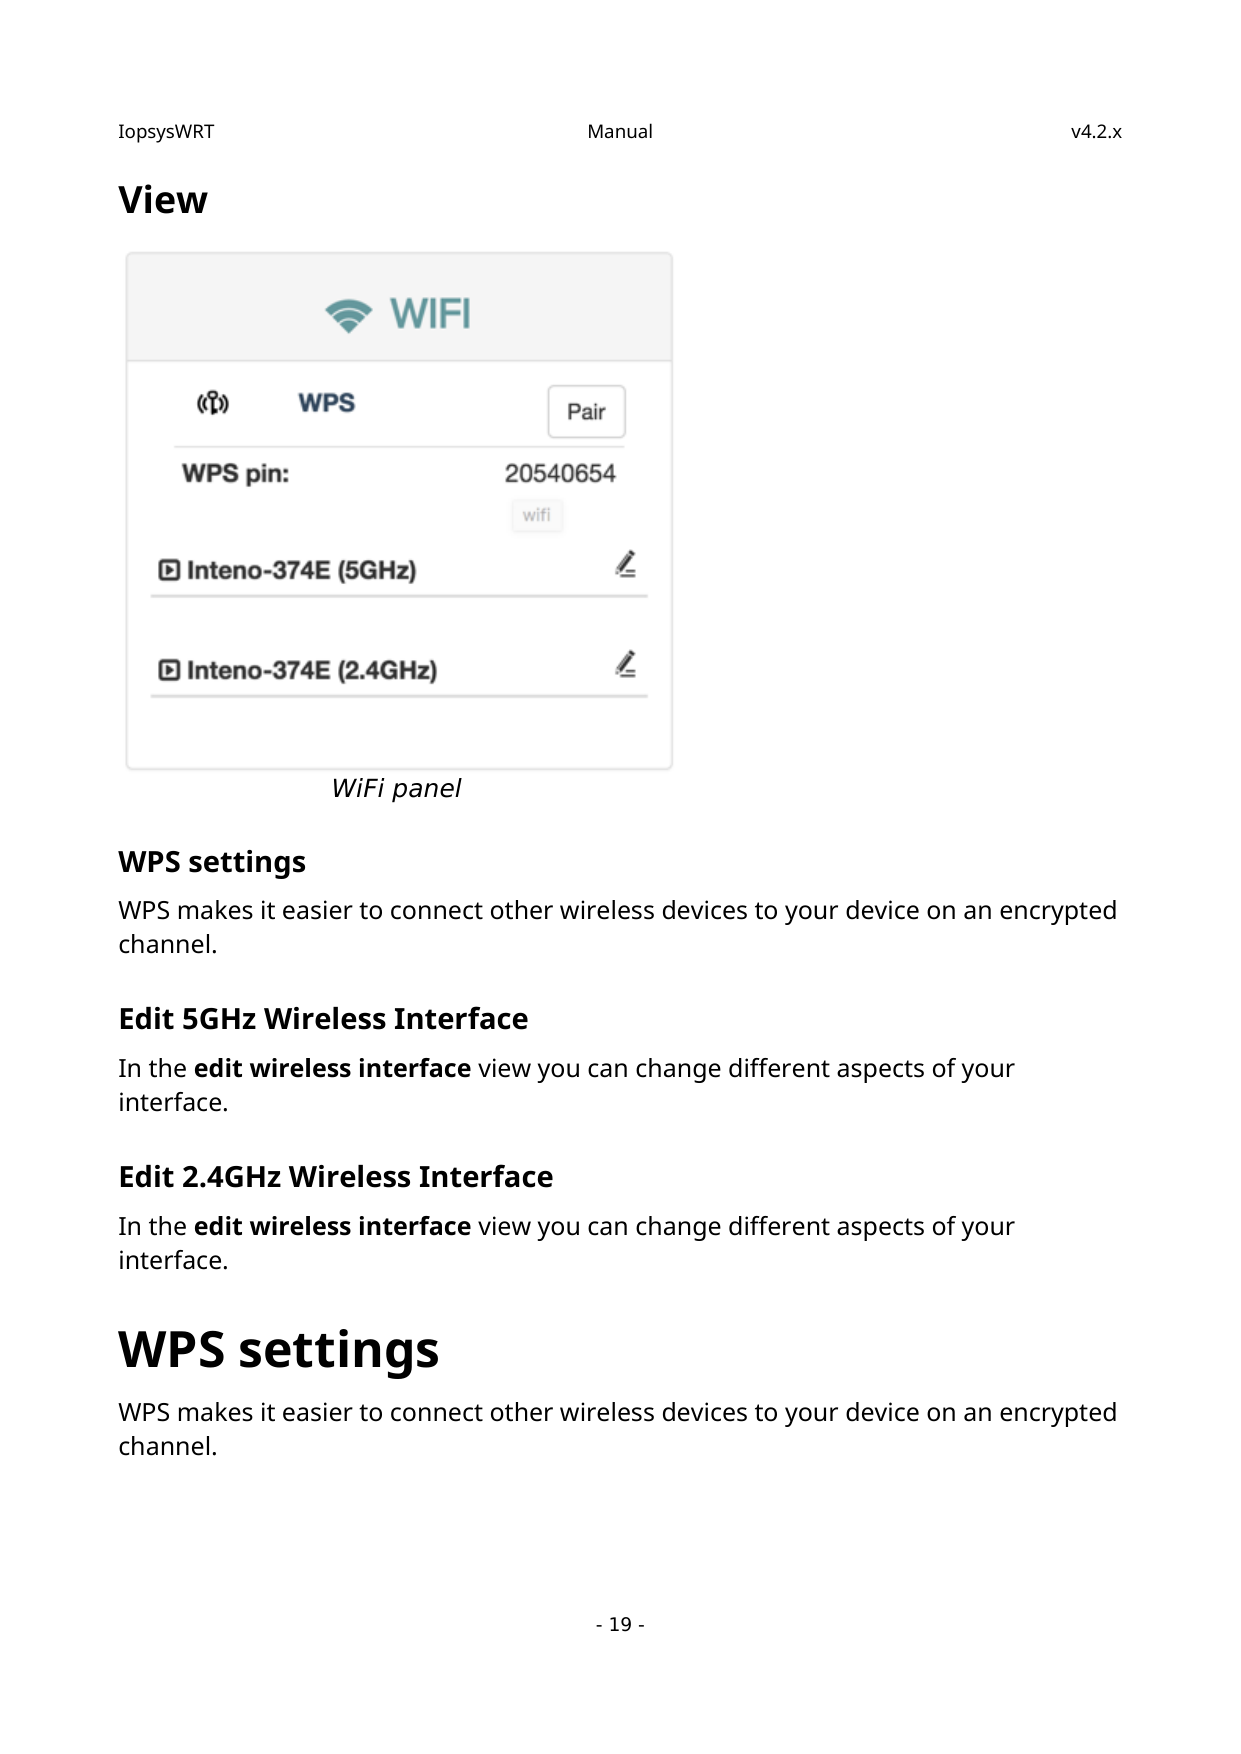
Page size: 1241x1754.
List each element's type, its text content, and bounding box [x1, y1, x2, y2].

subtitle Edit 5GHz Wireless Interface [118, 999, 1122, 1038]
text WiFi panel [118, 775, 677, 803]
subtitle WPS settings [118, 841, 1122, 881]
subtitle WPS settings [118, 1314, 1122, 1382]
text In the edit wireless interface view you can change different aspects of your interface. [118, 1051, 1122, 1119]
subtitle Edit 2.4GHz Wireless Interface [118, 1156, 1122, 1196]
picture [118, 249, 678, 775]
text In the edit wireless interface view you can change different aspects of your interface. [118, 1209, 1122, 1277]
text WPS makes it easier to connect other wireless devices to your device on an encrypted channel. [118, 1395, 1122, 1463]
subtitle View [118, 173, 1122, 224]
text WPS makes it easier to connect other wireless devices to your device on an encrypted channel. [118, 893, 1122, 961]
